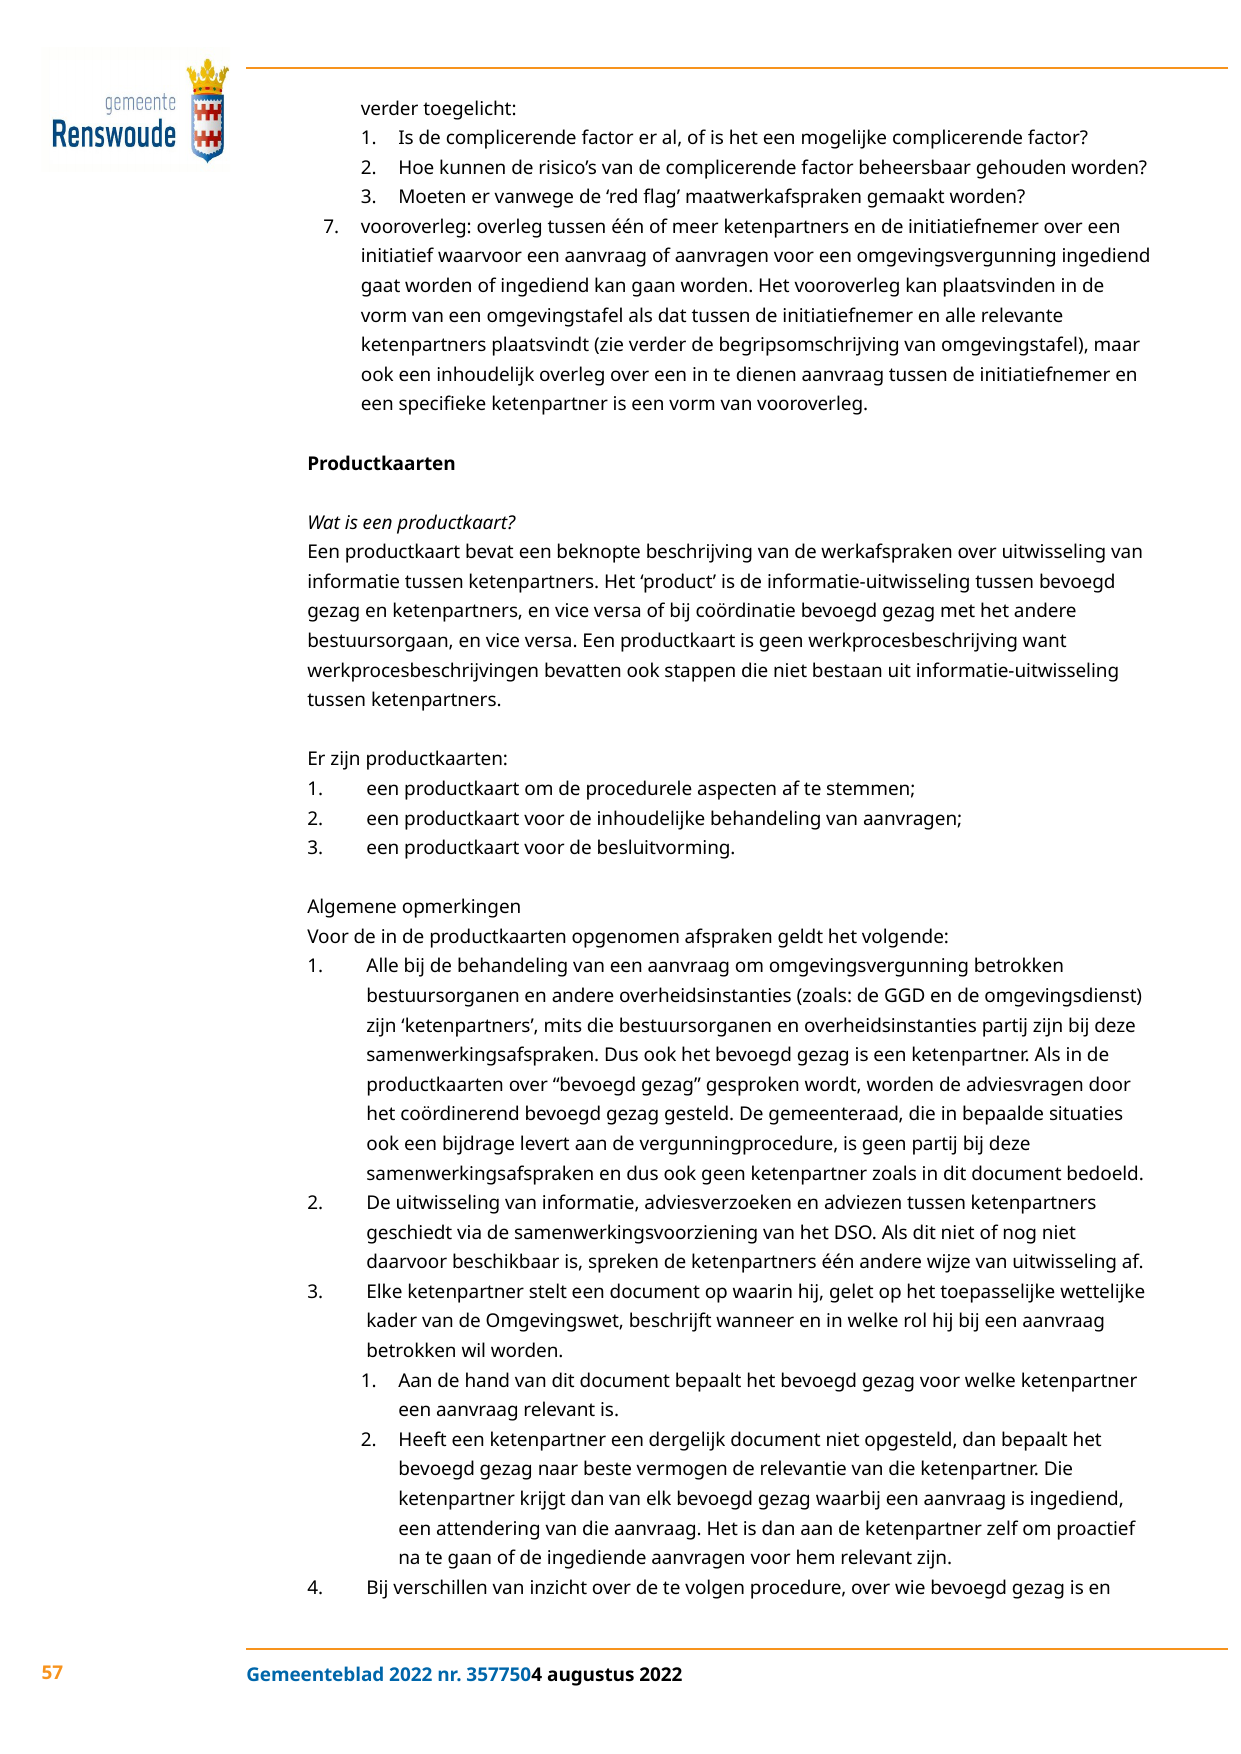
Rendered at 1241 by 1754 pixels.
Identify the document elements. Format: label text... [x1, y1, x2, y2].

list Algemene opmerkingen [248, 893, 1152, 919]
list Er zijn productkaarten: [248, 746, 1152, 771]
list Elke ketenpartner stelt een document op waarin hij, gelet op het toepasselijke wettelijke kader van de Omgevingswet, beschrijft wanneer en in welke rol hij bij een aanvraag betrokken wil worden. [307, 1278, 1152, 1363]
list Wat is een productkaart? [248, 509, 1152, 535]
picture [41, 47, 231, 172]
list Is de complicerende factor er al, of is het een mogelijke complicerende factor? [361, 124, 1152, 150]
list Hoe kunnen de risico’s van de complicerende factor beheersbaar gehouden worden? [361, 154, 1152, 180]
list Alle bij de behandeling van een aanvraag om omgevingsvergunning betrokken bestuursorganen en andere overheidsinstanties (zoals: de GGD en de omgevingsdienst) zijn ‘ketenpartners’, mits die bestuursorganen en overheidsinstanties partij zijn bij deze samenwerkingsafspraken. Dus ook het bevoegd gezag is een ketenpartner. Als in de productkaarten over “bevoegd gezag” gesproken wordt, worden de adviesvragen door het coördinerend bevoegd gezag gesteld. De gemeenteraad, die in bepaalde situaties ook een bijdrage levert aan de vergunningprocedure, is geen partij bij deze samenwerkingsafspraken en dus ook geen ketenpartner zoals in dit document bedoeld. [307, 953, 1152, 1186]
list Aan de hand van dit document bepaalt het bevoegd gezag voor welke ketenpartner een aanvraag relevant is. [361, 1367, 1152, 1422]
list Moeten er vanwege de ‘red flag’ maatwerkafspraken gemaakt worden? [361, 183, 1152, 209]
list Bij verschillen van inzicht over de te volgen procedure, over wie bevoegd gezag is en [307, 1574, 1152, 1600]
list Voor de in de productkaarten opgenomen afspraken geldt het volgende: [248, 923, 1152, 949]
list De uitwisseling van informatie, adviesverzoeken en adviezen tussen ketenpartners geschiedt via de samenwerkingsvoorziening van het DSO. Als dit niet of nog niet daarvoor beschikbaar is, spreken de ketenpartners één andere wijze van uitwisseling af. [307, 1189, 1152, 1274]
list een productkaart om de procedurele aspecten af te stemmen; [307, 775, 1152, 801]
list Heeft een ketenpartner een dergelijk document niet opgesteld, dan bepaalt het bevoegd gezag naar beste vermogen de relevantie van die ketenpartner. Die ketenpartner krijgt dan van elk bevoegd gezag waarbij een aanvraag is ingediend, een attendering van die aanvraag. Het is dan aan de ketenpartner zelf om proactief na te gaan of de ingediende aanvragen voor hem relevant zijn. [361, 1426, 1152, 1570]
list verder toegelicht: [323, 95, 1152, 121]
list Een productkaart bevat een beknopte beschrijving van de werkafspraken over uitwisseling van informatie tussen ketenpartners. Het ‘product’ is de informatie-uitwisseling tussen bevoegd gezag en ketenpartners, en vice versa of bij coördinatie bevoegd gezag met het andere bestuursorgaan, en vice versa. Een productkaart is geen werkprocesbeschrijving want werkprocesbeschrijvingen bevatten ook stappen die niet bestaan uit informatie-uitwisseling tussen ketenpartners. [248, 538, 1152, 712]
list Productkaarten [248, 450, 1152, 476]
list een productkaart voor de inhoudelijke behandeling van aanvragen; [307, 805, 1152, 831]
list een productkaart voor de besluitvorming. [307, 834, 1152, 860]
list vooroverleg: overleg tussen één of meer ketenpartners en de initiatiefnemer over een initiatief waarvoor een aanvraag of aanvragen voor een omgevingsvergunning ingediend gaat worden of ingediend kan gaan worden. Het vooroverleg kan plaatsvinden in de vorm van een omgevingstafel als dat tussen de initiatiefnemer en alle relevante ketenpartners plaatsvindt (zie verder de begripsomschrijving van omgevingstafel), maar ook een inhoudelijk overleg over een in te dienen aanvraag tussen de initiatiefnemer en een specifieke ketenpartner is een vorm van vooroverleg. [323, 213, 1152, 416]
